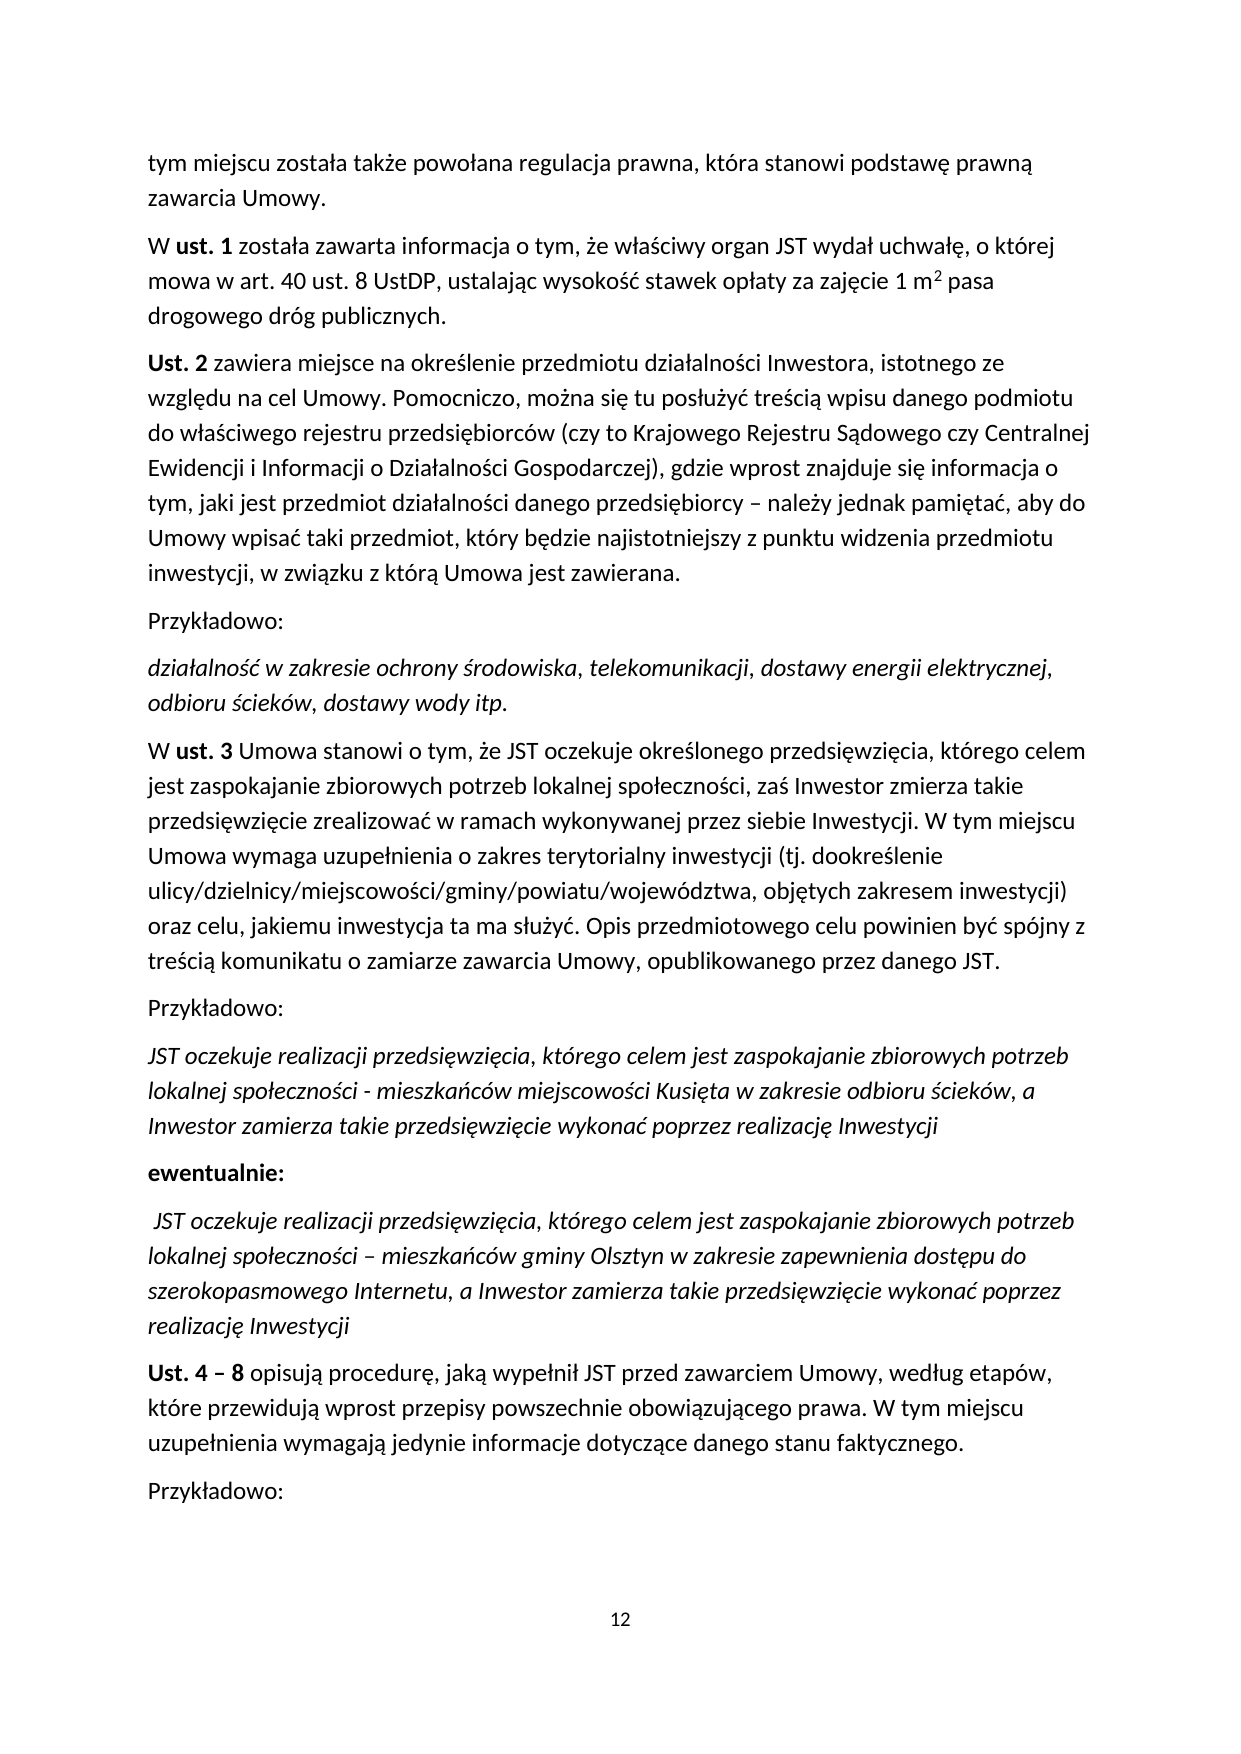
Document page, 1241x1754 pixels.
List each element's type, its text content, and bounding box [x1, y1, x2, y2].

text Przykładowo: [148, 1475, 1093, 1506]
text JST oczekuje realizacji przedsięwzięcia, którego celem jest zaspokajanie zbiorowych potrzeb lokalnej społeczności – mieszkańców gminy Olsztyn w zakresie zapewnienia dostępu do szerokopasmowego Internetu, a Inwestor zamierza takie przedsięwzięcie wykonać poprzez realizację Inwestycji [148, 1205, 1093, 1341]
text Ust. 4 – 8 opisują procedurę, jaką wypełnił JST przed zawarciem Umowy, według etapów, które przewidują wprost przepisy powszechnie obowiązującego prawa. W tym miejscu uzupełnienia wymagają jedynie informacje dotyczące danego stanu faktycznego. [148, 1358, 1093, 1458]
text W ust. 1 została zawarta informacja o tym, że właściwy organ JST wydał uchwałę, o której mowa w art. 40 ust. 8 UstDP, ustalając wysokość stawek opłaty za zajęcie 1 m2 pasa drogowego dróg publicznych. [148, 230, 1093, 331]
text Przykładowo: [148, 993, 1093, 1023]
text działalność w zakresie ochrony środowiska, telekomunikacji, dostawy energii elektrycznej, odbioru ścieków, dostawy wody itp. [148, 653, 1093, 718]
text ewentualnie: [148, 1158, 1093, 1188]
text tym miejscu została także powołana regulacja prawna, która stanowi podstawę prawną zawarcia Umowy. [148, 148, 1093, 213]
text JST oczekuje realizacji przedsięwzięcia, którego celem jest zaspokajanie zbiorowych potrzeb lokalnej społeczności - mieszkańców miejscowości Kusięta w zakresie odbioru ścieków, a Inwestor zamierza takie przedsięwzięcie wykonać poprzez realizację Inwestycji [148, 1040, 1093, 1141]
text Ust. 2 zawiera miejsce na określenie przedmiotu działalności Inwestora, istotnego ze względu na cel Umowy. Pomocniczo, można się tu posłużyć treścią wpisu danego podmiotu do właściwego rejestru przedsiębiorców (czy to Krajowego Rejestru Sądowego czy Centralnej Ewidencji i Informacji o Działalności Gospodarczej), gdzie wprost znajduje się informacja o tym, jaki jest przedmiot działalności danego przedsiębiorcy – należy jednak pamiętać, aby do Umowy wpisać taki przedmiot, który będzie najistotniejszy z punktu widzenia przedmiotu inwestycji, w związku z którą Umowa jest zawierana. [148, 348, 1093, 588]
text Przykładowo: [148, 605, 1093, 636]
text W ust. 3 Umowa stanowi o tym, że JST oczekuje określonego przedsięwzięcia, którego celem jest zaspokajanie zbiorowych potrzeb lokalnej społeczności, zaś Inwestor zmierza takie przedsięwzięcie zrealizować w ramach wykonywanej przez siebie Inwestycji. W tym miejscu Umowa wymaga uzupełnienia o zakres terytorialny inwestycji (tj. dookreślenie ulicy/dzielnicy/miejscowości/gminy/powiatu/województwa, objętych zakresem inwestycji) oraz celu, jakiemu inwestycja ta ma służyć. Opis przedmiotowego celu powinien być spójny z treścią komunikatu o zamiarze zawarcia Umowy, opublikowanego przez danego JST. [148, 735, 1093, 976]
